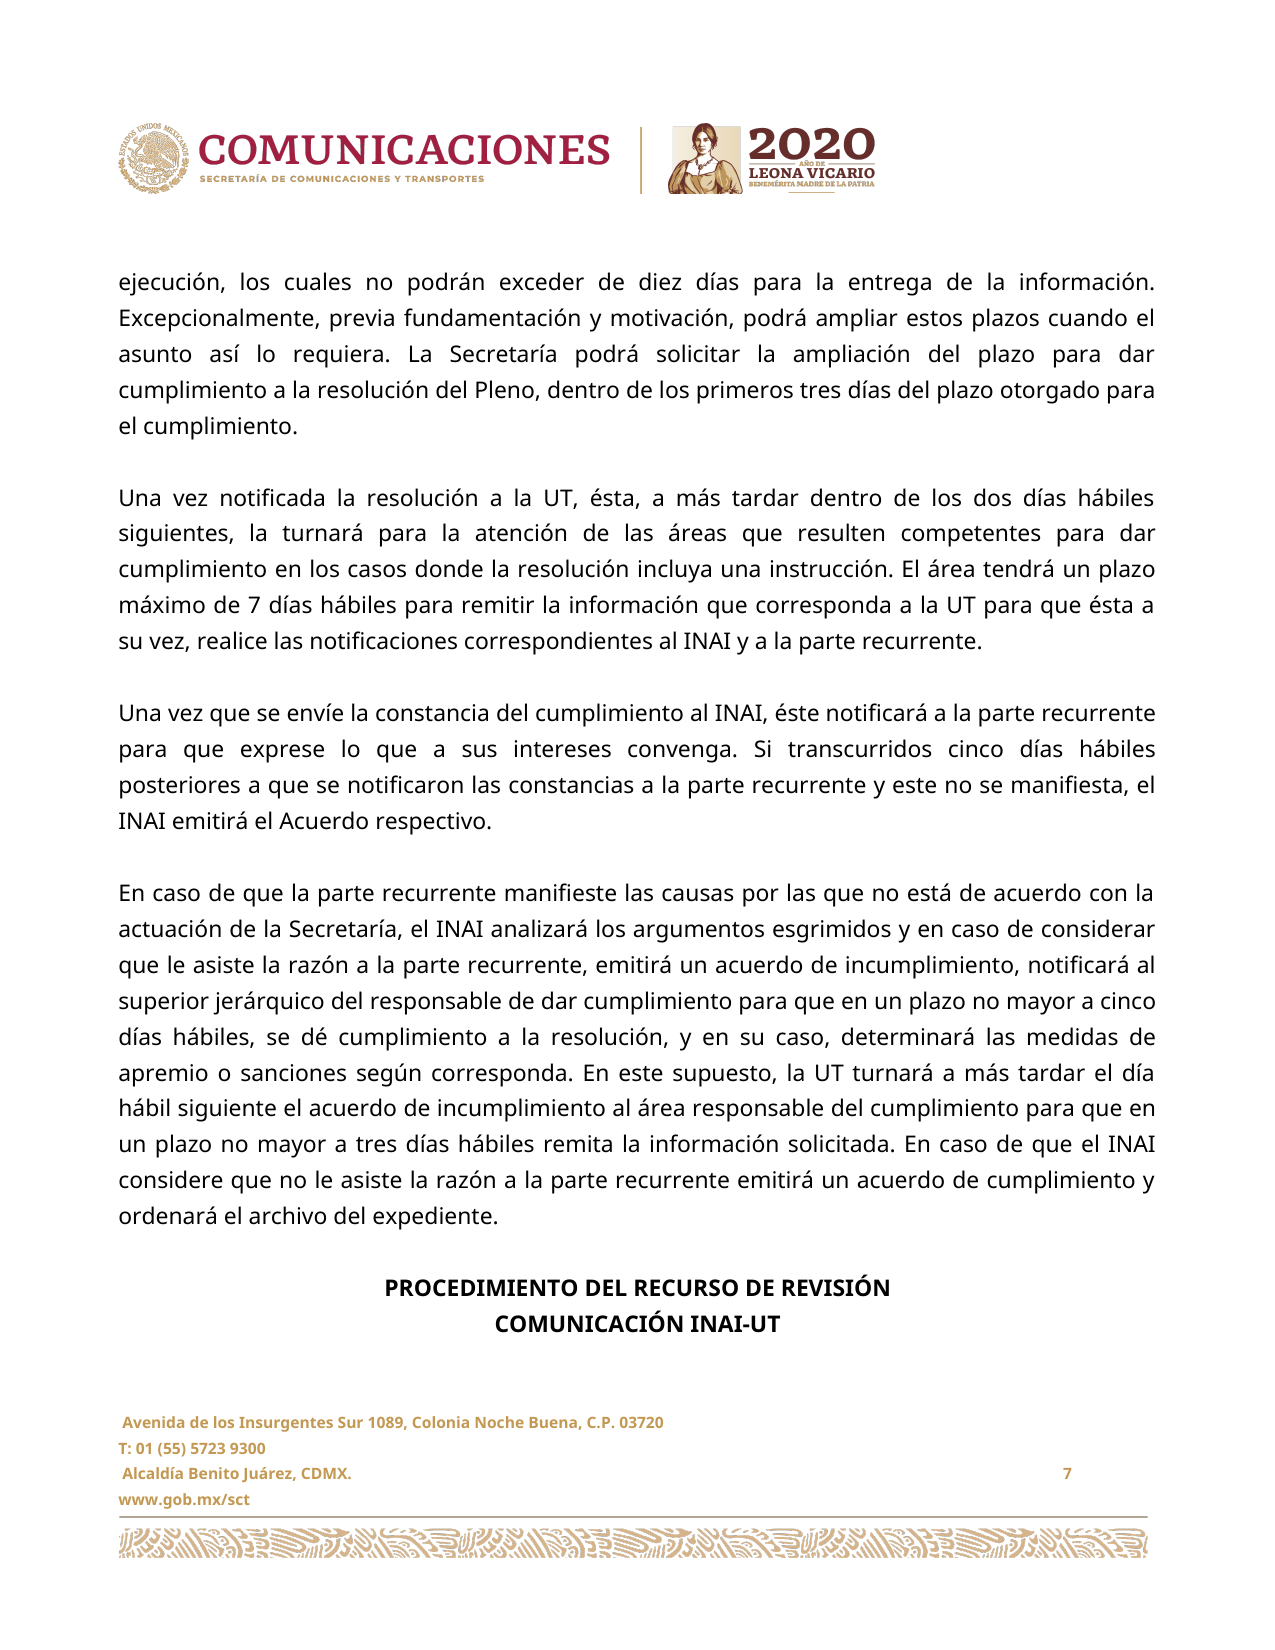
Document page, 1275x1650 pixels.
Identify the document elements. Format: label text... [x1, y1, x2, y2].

text Una vez que se envíe la constancia del cumplimiento al INAI, éste notificará a la parte recurrente para que exprese lo que a sus intereses convenga. Si transcurridos cinco días hábiles posteriores a que se notificaron las constancias a la parte recurrente y este no se manifiesta, el INAI emitirá el Acuerdo respectivo. [118, 697, 1157, 836]
text ejecución, los cuales no podrán exceder de diez días para la entrega de la información. Excepcionalmente, previa fundamentación y motivación, podrá ampliar estos plazos cuando el asunto así lo requiera. La Secretaría podrá solicitar la ampliación del plazo para dar cumplimiento a la resolución del Pleno, dentro de los primeros tres días del plazo otorgado para el cumplimiento. [118, 266, 1157, 441]
text COMUNICACIÓN INAI-UT [118, 1308, 1157, 1339]
text En caso de que la parte recurrente manifieste las causas por las que no está de acuerdo con la actuación de la Secretaría, el INAI analizará los argumentos esgrimidos y en caso de considerar que le asiste la razón a la parte recurrente, emitirá un acuerdo de incumplimiento, notificará al superior jerárquico del responsable de dar cumplimiento para que en un plazo no mayor a cinco días hábiles, se dé cumplimiento a la resolución, y en su caso, determinará las medidas de apremio o sanciones según corresponda. En este supuesto, la UT turnará a más tardar el día hábil siguiente el acuerdo de incumplimiento al área responsable del cumplimiento para que en un plazo no mayor a tres días hábiles remita la información solicitada. En caso de que el INAI considere que no le asiste la razón a la parte recurrente emitirá un acuerdo de cumplimiento y ordenará el archivo del expediente. [118, 877, 1157, 1231]
text PROCEDIMIENTO DEL RECURSO DE REVISIÓN [118, 1272, 1157, 1303]
text Una vez notificada la resolución a la UT, ésta, a más tardar dentro de los dos días hábiles siguientes, la turnará para la atención de las áreas que resulten competentes para dar cumplimiento en los casos donde la resolución incluya una instrucción. El área tendrá un plazo máximo de 7 días hábiles para remitir la información que corresponda a la UT para que ésta a su vez, realice las notificaciones correspondientes al INAI y a la parte recurrente. [118, 481, 1157, 656]
